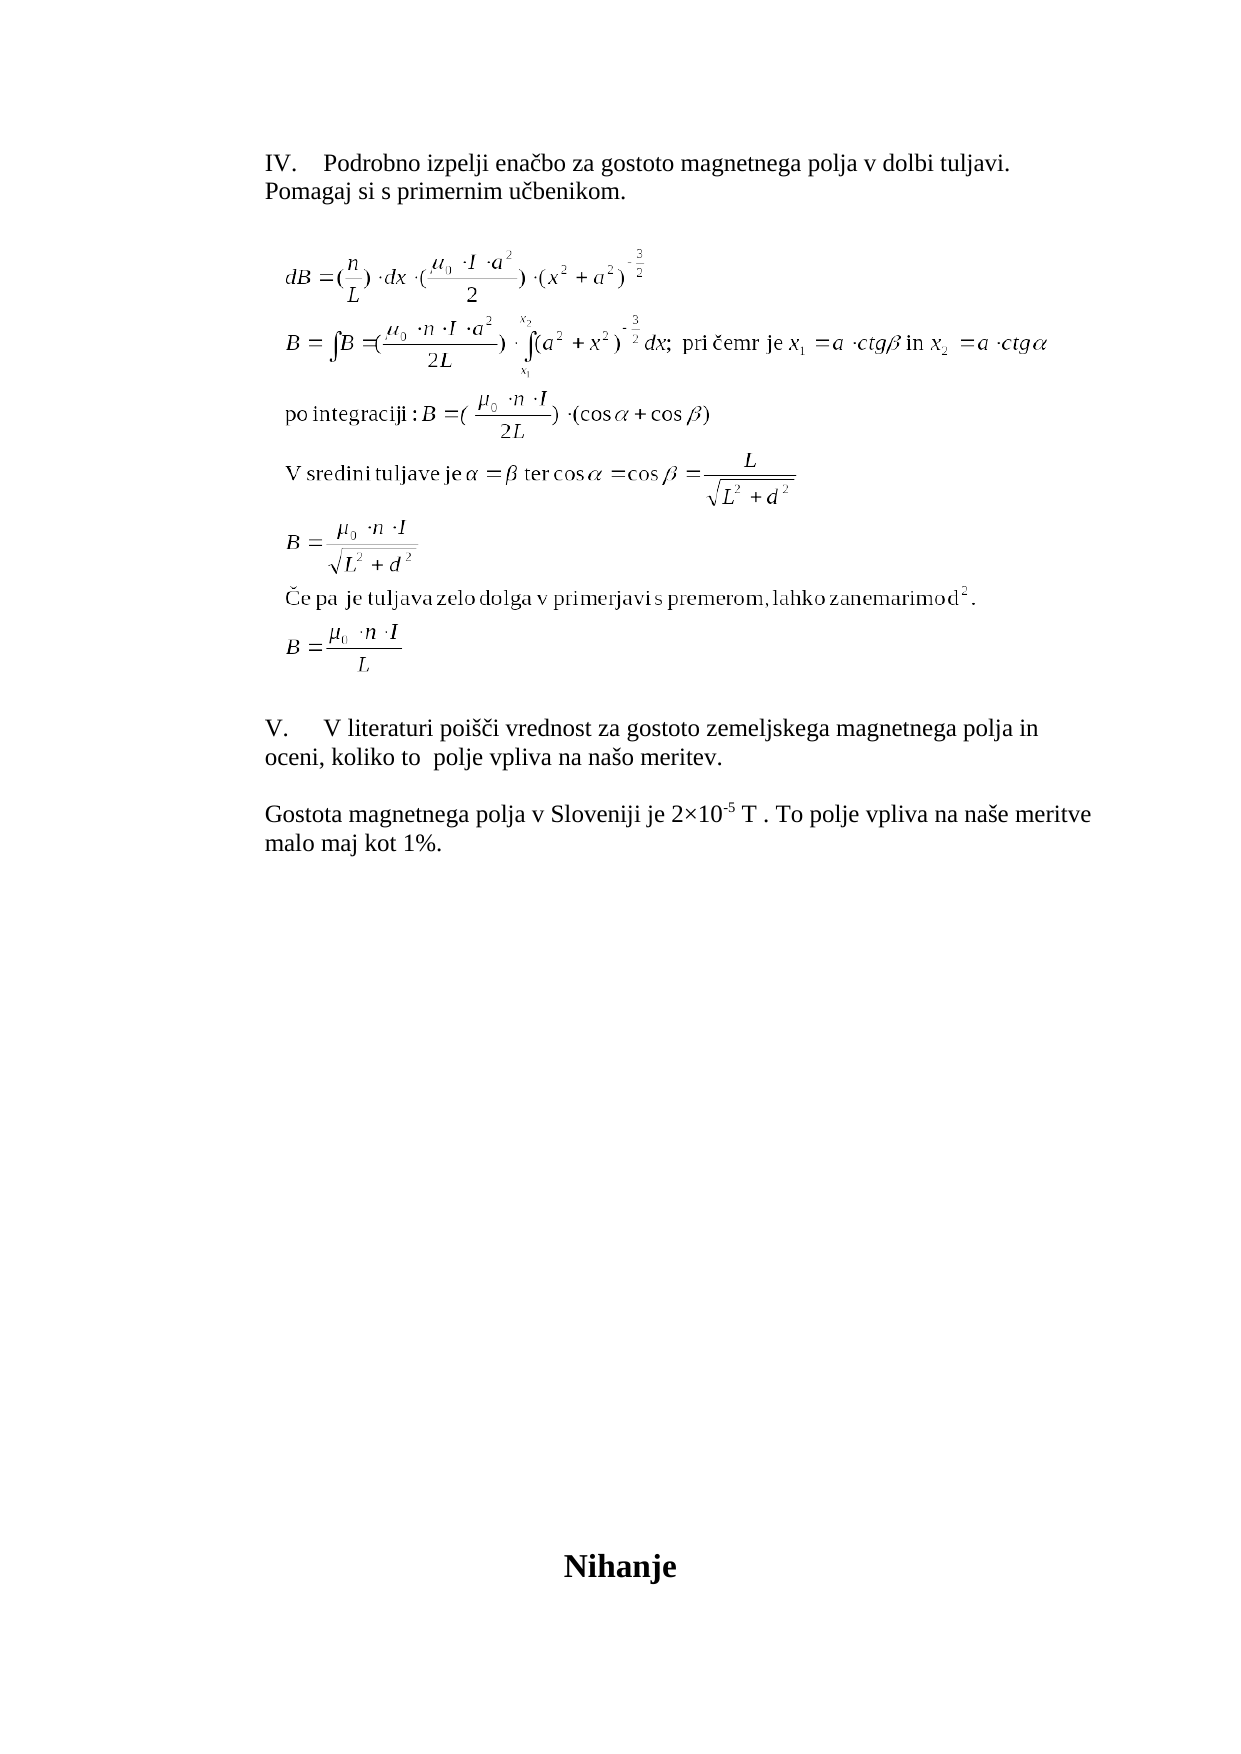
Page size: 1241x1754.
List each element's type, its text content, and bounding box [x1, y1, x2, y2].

list V literaturi poišči vrednost za gostoto zemeljskega magnetnega polja in oceni, koliko to polje vpliva na našo meritev. [264, 713, 1092, 770]
list Podrobno izpelji enačbo za gostoto magnetnega polja v dolbi tuljavi. Pomagaj si s primernim učbenikom. [264, 148, 1092, 205]
subtitle Nihanje [148, 1547, 1092, 1585]
text Gostota magnetnega polja v Sloveniji je 2×10-5 T . To polje vpliva na naše meritve malo maj kot 1%. [264, 799, 1092, 857]
